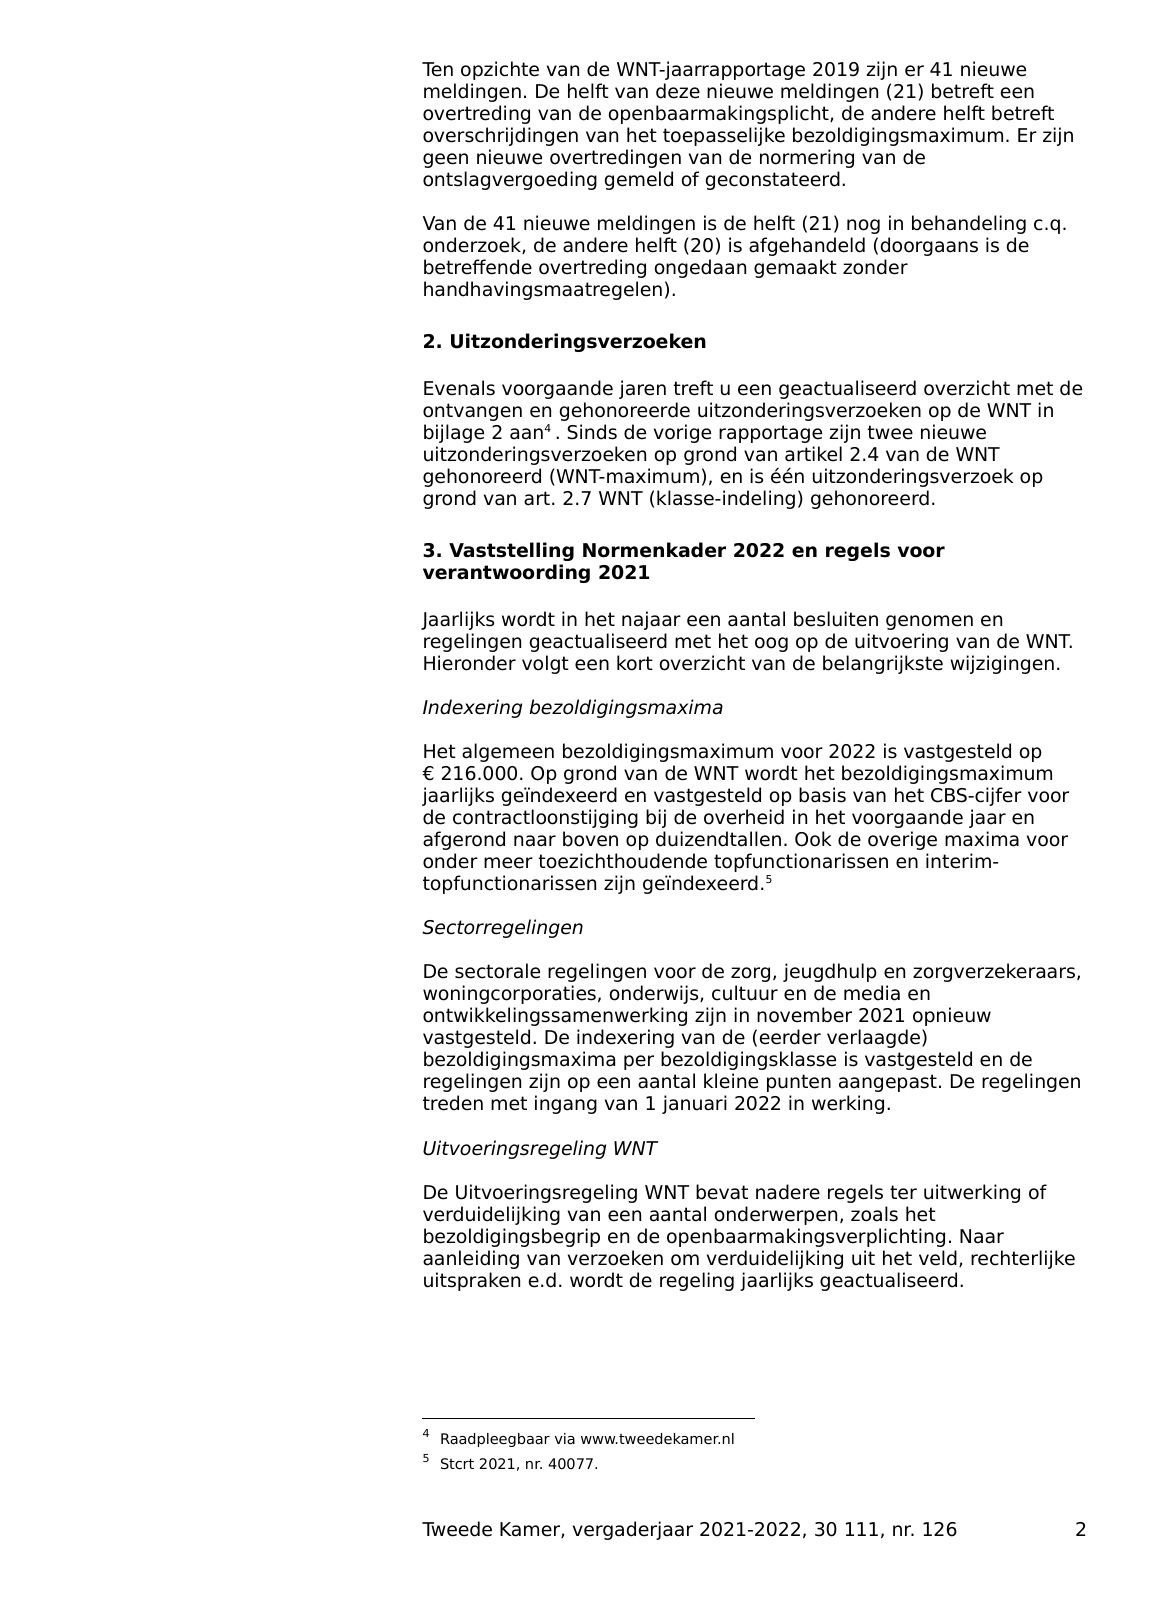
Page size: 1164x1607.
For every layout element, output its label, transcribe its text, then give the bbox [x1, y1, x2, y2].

text De Uitvoeringsregeling WNT bevat nadere regels ter uitwerking of verduidelijking van een aantal onderwerpen, zoals het bezoldigingsbegrip en de openbaarmakingsverplichting. Naar aanleiding van verzoeken om verduidelijking uit het veld, rechterlijke uitspraken e.d. wordt de regeling jaarlijks geactualiseerd. [422, 1182, 1087, 1291]
text Jaarlijks wordt in het najaar een aantal besluiten genomen en regelingen geactualiseerd met het oog op de uitvoering van de WNT. Hieronder volgt een kort overzicht van de belangrijkste wijzigingen. [422, 609, 1087, 675]
subtitle 2. Uitzonderingsverzoeken [422, 331, 1087, 353]
text Raadpleegbaar via www.tweedekamer.nl [422, 1427, 1087, 1449]
subtitle Sectorregelingen [422, 917, 1087, 939]
text De sectorale regelingen voor de zorg, jeugdhulp en zorgverzekeraars, woningcorporaties, onderwijs, cultuur en de media en ontwikkelingssamenwerking zijn in november 2021 opnieuw vastgesteld. De indexering van de (eerder verlaagde) bezoldigingsmaxima per bezoldigingsklasse is vastgesteld en de regelingen zijn op een aantal kleine punten aangepast. De regelingen treden met ingang van 1 januari 2022 in werking. [422, 961, 1087, 1115]
subtitle Indexering bezoldigingsmaxima [422, 697, 1087, 719]
text Ten opzichte van de WNT-jaarrapportage 2019 zijn er 41 nieuwe meldingen. De helft van deze nieuwe meldingen (21) betreft een overtreding van de openbaarmakingsplicht, de andere helft betreft overschrijdingen van het toepasselijke bezoldigingsmaximum. Er zijn geen nieuwe overtredingen van de normering van de ontslagvergoeding gemeld of geconstateerd. [422, 59, 1087, 191]
text Het algemeen bezoldigingsmaximum voor 2022 is vastgesteld op € 216.000. Op grond van de WNT wordt het bezoldigingsmaximum jaarlijks geïndexeerd en vastgesteld op basis van het CBS-cijfer voor de contractloonstijging bij de overheid in het voorgaande jaar en afgerond naar boven op duizendtallen. Ook de overige maxima voor onder meer toezichthoudende topfunctionarissen en interim-topfunctionarissen zijn geïndexeerd. [422, 741, 1087, 895]
subtitle 3. Vaststelling Normenkader 2022 en regels voor verantwoording 2021 [422, 540, 1087, 584]
text Stcrt 2021, nr. 40077. [422, 1452, 1087, 1474]
text Evenals voorgaande jaren treft u een geactualiseerd overzicht met de ontvangen en gehonoreerde uitzonderingsverzoeken op de WNT in bijlage 2 aan. Sinds de vorige rapportage zijn twee nieuwe uitzonderingsverzoeken op grond van artikel 2.4 van de WNT gehonoreerd (WNT-maximum), en is één uitzonderingsverzoek op grond van art. 2.7 WNT (klasse-indeling) gehonoreerd. [422, 378, 1087, 510]
text Van de 41 nieuwe meldingen is de helft (21) nog in behandeling c.q. onderzoek, de andere helft (20) is afgehandeld (doorgaans is de betreffende overtreding ongedaan gemaakt zonder handhavingsmaatregelen). [422, 213, 1087, 301]
subtitle Uitvoeringsregeling WNT [422, 1137, 1087, 1159]
